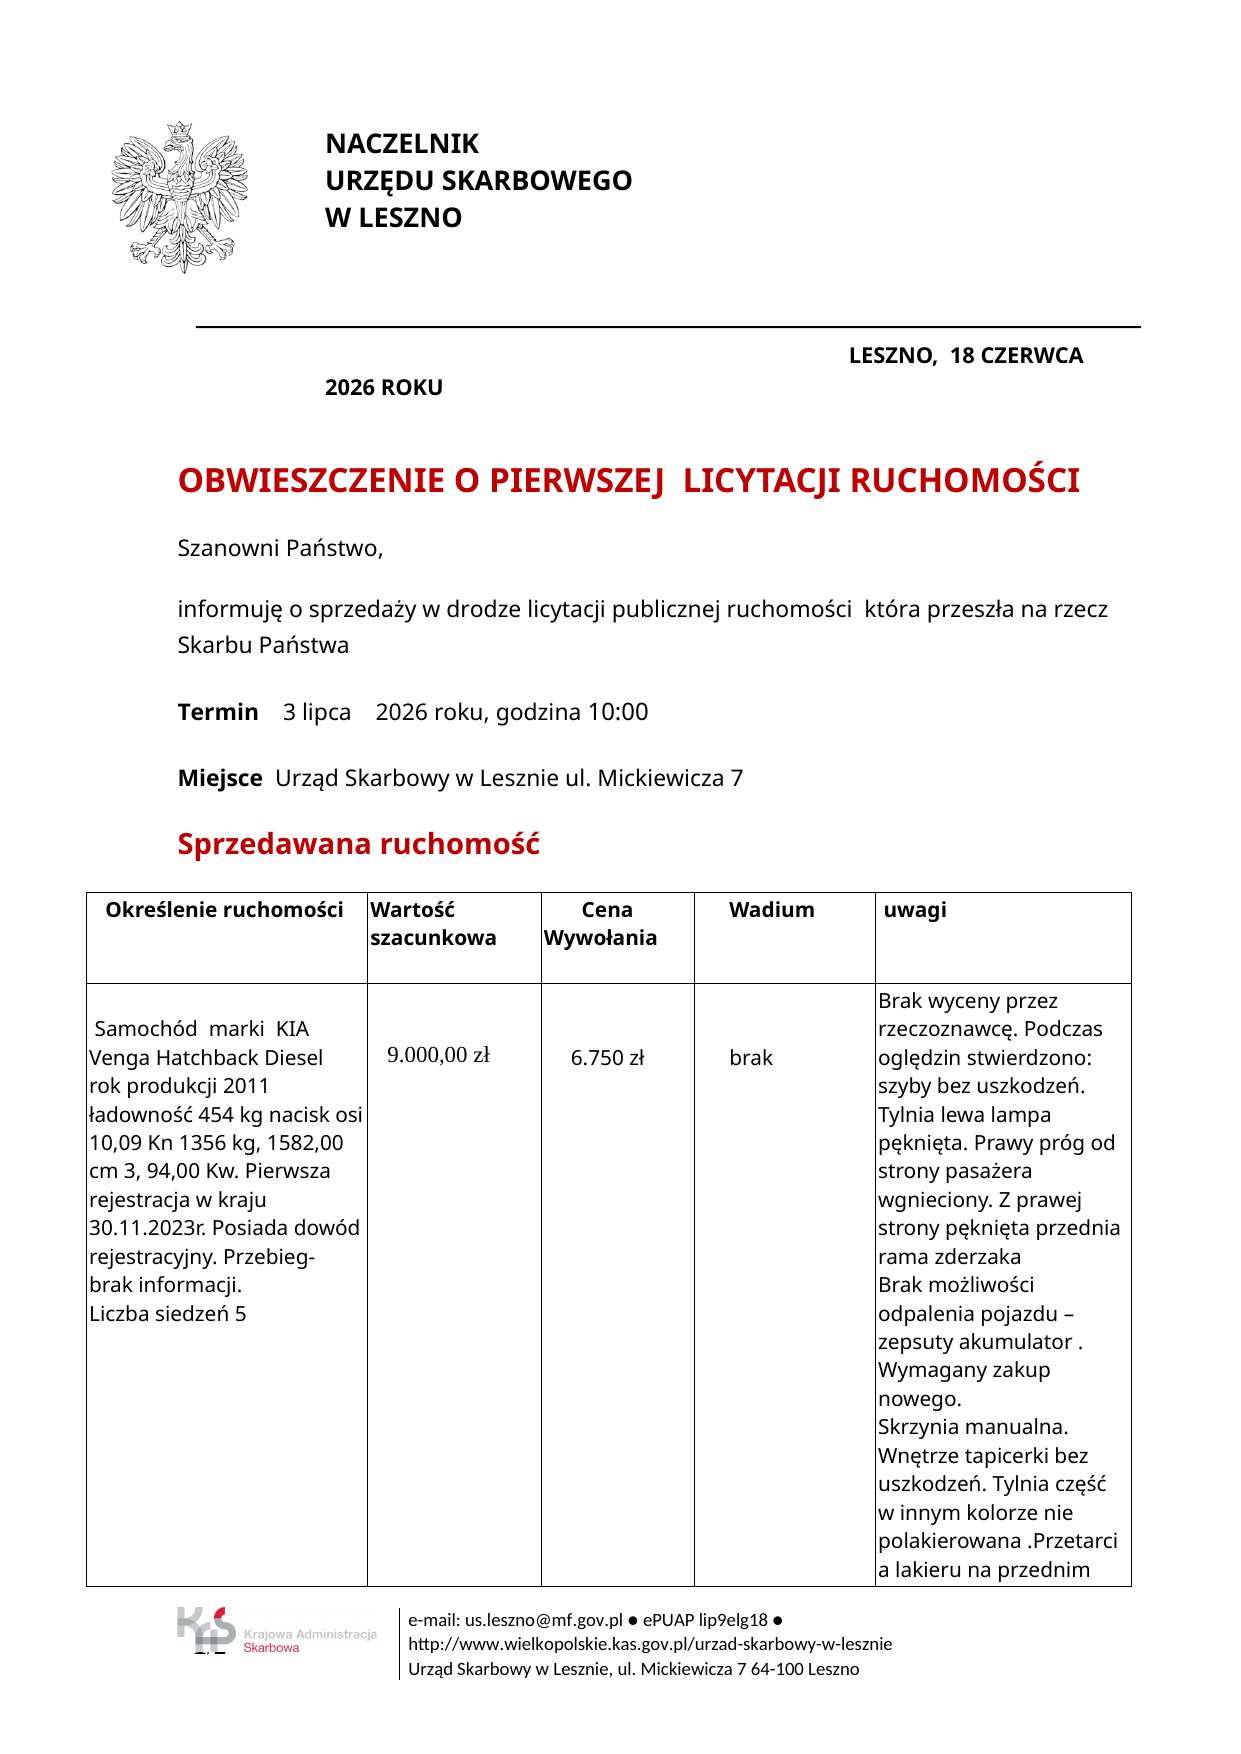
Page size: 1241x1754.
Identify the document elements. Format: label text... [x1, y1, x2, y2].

table_header Wartość szacunkowa [368, 893, 541, 983]
table_cell Samochód marki KIA Venga Hatchback Diesel rok produkcji 2011 ładowność 454 kg nacisk osi 10,09 Kn 1356 kg, 1582,00 cm 3, 94,00 Kw. Pierwsza rejestracja w kraju 30.11.2023r. Posiada dowód rejestracyjny. Przebieg- brak informacji. Liczba siedzeń 5 [87, 984, 367, 1586]
subtitle Sprzedawana ruchomość [177, 823, 1122, 863]
text w LESZNO [325, 198, 1122, 235]
table_cell Brak wyceny przez rzeczoznawcę. Podczas oględzin stwierdzono: szyby bez uszkodzeń. Tylnia lewa lampa pęknięta. Prawy próg od strony pasażera wgnieciony. Z prawej strony pęknięta przednia rama zderzaka Brak możliwości odpalenia pojazdu – zepsuty akumulator . Wymagany zakup nowego. Skrzynia manualna. Wnętrze tapicerki bez uszkodzeń. Tylnia część w innym kolorze nie polakierowana .Przetarcia lakieru na przednim [876, 984, 1131, 1586]
table_header Wadium [695, 893, 875, 983]
table_cell 6.750 zł [542, 984, 694, 1586]
text [325, 309, 1122, 326]
table_cell 9.000,00 zł [368, 984, 541, 1586]
text Miejsce Urząd Skarbowy w Lesznie ul. Mickiewicza 7 [177, 762, 1122, 793]
text Naczelnik [325, 124, 1122, 161]
table_header uwagi [876, 893, 1131, 983]
text Leszno, 18 Czerwca 2026 roku [325, 329, 1122, 401]
text OBWIESZCZENIE O PIERWSZEJ LICYTACJI RUCHOMOŚCI [177, 456, 1122, 502]
table_cell brak [695, 984, 875, 1586]
table_header Cena Wywołania [542, 893, 694, 983]
text Urzędu skarbowego [325, 161, 1122, 198]
text Termin 3 lipca 2026 roku, godzina 10:00 [177, 695, 1122, 727]
text Szanowni Państwo, [177, 532, 1122, 563]
picture [111, 120, 248, 274]
text informuję o sprzedaży w drodze licytacji publicznej ruchomości która przeszła na rzecz Skarbu Państwa [177, 593, 1122, 660]
picture [177, 1607, 377, 1652]
table_header Określenie ruchomości [87, 893, 367, 983]
